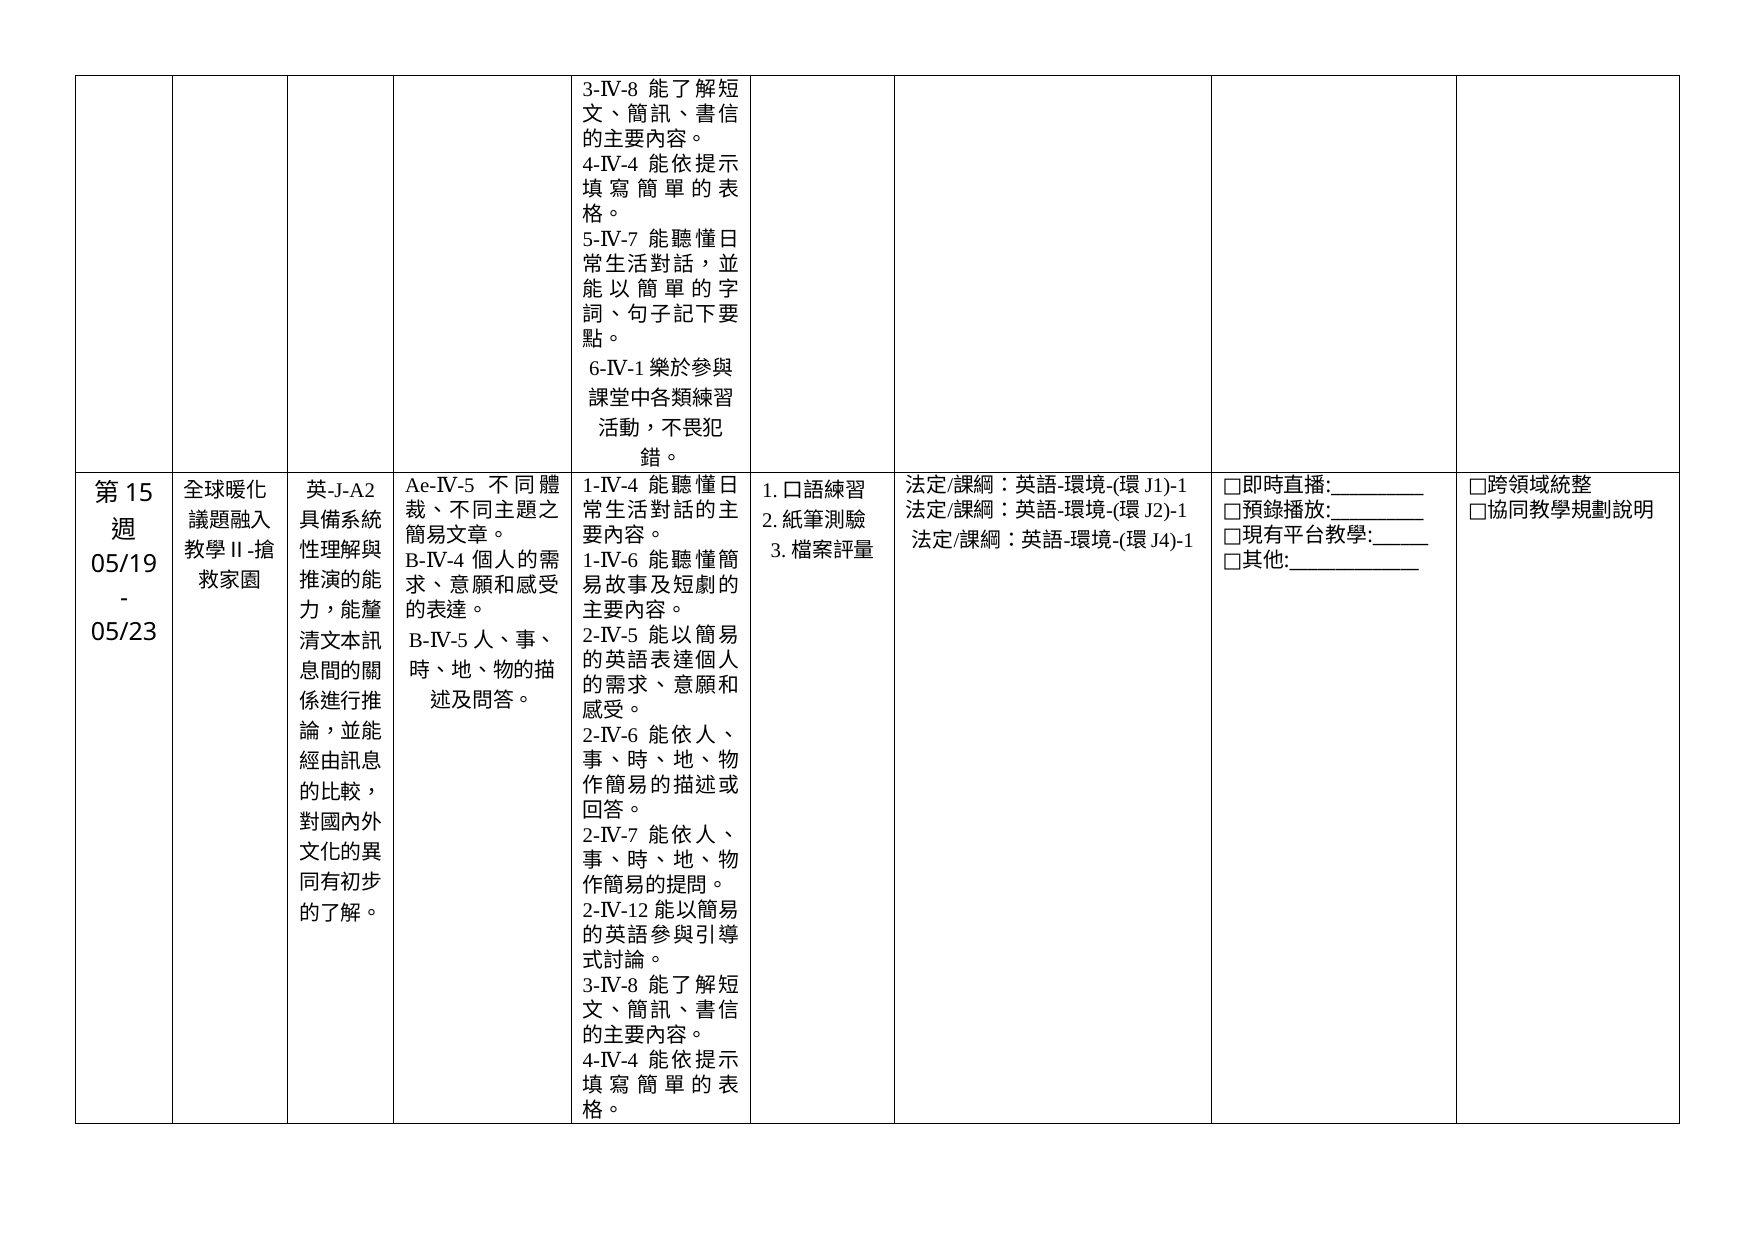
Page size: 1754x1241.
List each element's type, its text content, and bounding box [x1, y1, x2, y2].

table_cell 1-Ⅳ-4 能聽懂日常生活對話的主要內容。 1-Ⅳ-6 能聽懂簡易故事及短劇的主要內容。 2-Ⅳ-5 能以簡易的英語表達個人的需求、意願和感受。 2-Ⅳ-6 能依人、事、時、地、物作簡易的描述或回答。 2-Ⅳ-7 能依人、事、時、地、物作簡易的提問。 2-Ⅳ-12 能以簡易的英語參與引導式討論。 3-Ⅳ-8 能了解短文、簡訊、書信的主要內容。 4-Ⅳ-4 能依提示填寫簡單的表格。 [572, 473, 750, 1123]
table_cell [288, 76, 393, 472]
table_cell [895, 76, 1211, 472]
table_cell [1457, 76, 1679, 472]
table_cell 第15週 05/19-05/23 [76, 473, 172, 1123]
table_cell Ae-Ⅳ-5 不同體裁、不同主題之簡易文章。 B-Ⅳ-4 個人的需求、意願和感受的表達。 B-Ⅳ-5 人、事、時、地、物的描述及問答。 [394, 473, 571, 1123]
table_cell 英-J-A2 具備系統性理解與推演的能力，能釐清文本訊息間的關係進行推論，並能經由訊息的比較，對國內外文化的異同有初步的了解。 [288, 473, 393, 1123]
table_cell [173, 76, 287, 472]
table_cell □跨領域統整 □協同教學規劃說明 [1457, 473, 1679, 1123]
table_cell 全球暖化 議題融入教學Ⅱ-搶救家園 [173, 473, 287, 1123]
table_cell 3-Ⅳ-8 能了解短文、簡訊、書信的主要內容。 4-Ⅳ-4 能依提示填寫簡單的表格。 5-Ⅳ-7 能聽懂日常生活對話，並能以簡單的字詞、句子記下要點。 6-Ⅳ-1 樂於參與課堂中各類練習活動，不畏犯錯。 [572, 76, 750, 472]
table_cell [751, 76, 894, 472]
table_cell □即時直播:__________ □預錄播放:__________ □現有平台教學:______ □其他:______________ [1212, 473, 1456, 1123]
table_cell 法定/課綱：英語-環境-(環J1)-1 法定/課綱：英語-環境-(環J2)-1 法定/課綱：英語-環境-(環J4)-1 [895, 473, 1211, 1123]
table_cell [1212, 76, 1456, 472]
table_cell 1. 口語練習 2. 紙筆測驗 3. 檔案評量 [751, 473, 894, 1123]
table_cell [394, 76, 571, 472]
table_cell [76, 76, 172, 472]
